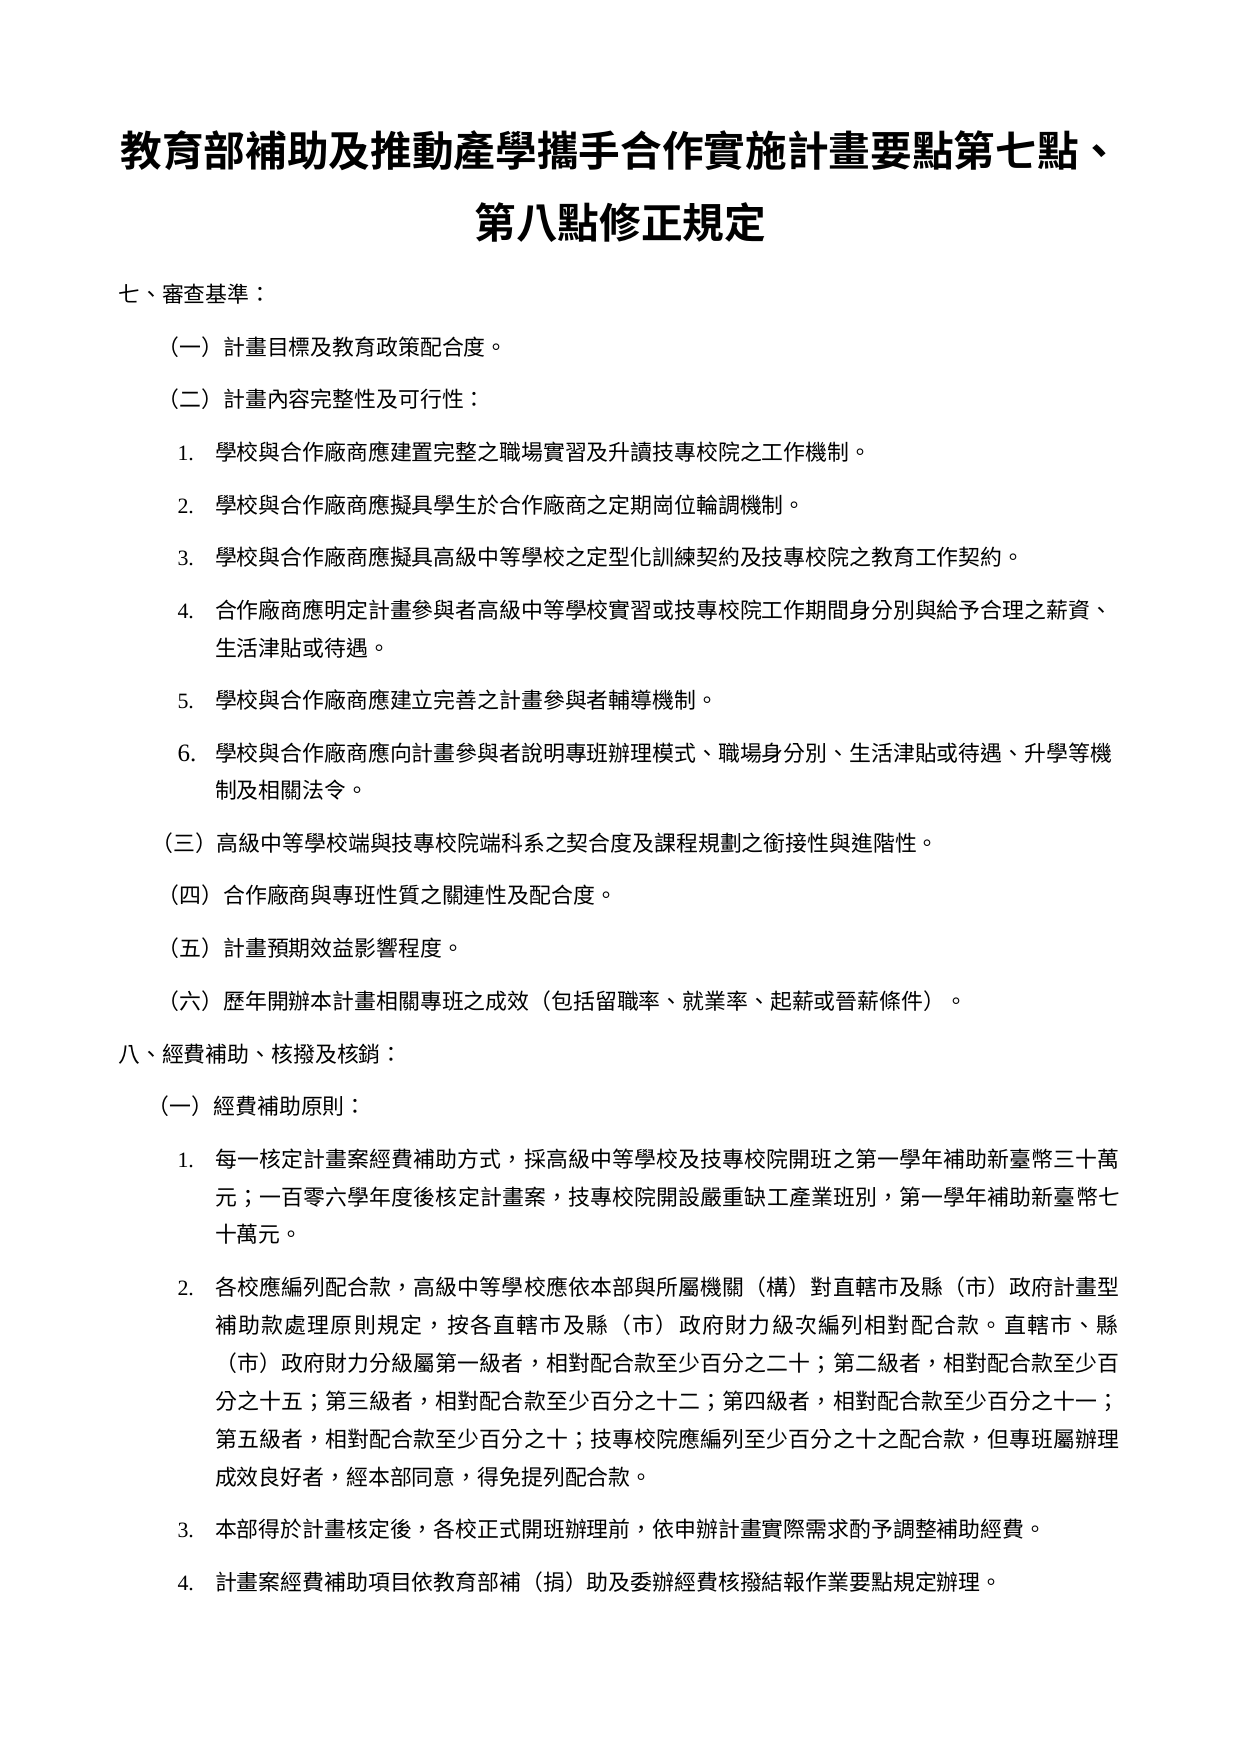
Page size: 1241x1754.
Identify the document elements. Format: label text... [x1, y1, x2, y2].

list 學校與合作廠商應擬具學生於合作廠商之定期崗位輪調機制。 [177, 488, 1122, 519]
list 合作廠商應明定計畫參與者高級中等學校實習或技專校院工作期間身分別與給予合理之薪資、生活津貼或待遇。 [177, 593, 1122, 662]
text （一）計畫目標及教育政策配合度。 [118, 330, 1122, 362]
list 學校與合作廠商應建置完整之職場實習及升讀技專校院之工作機制。 [177, 435, 1122, 467]
text （二）計畫內容完整性及可行性： [118, 382, 1122, 414]
text （五）計畫預期效益影響程度。 [118, 931, 1122, 963]
text （六）歷年開辦本計畫相關專班之成效（包括留職率、就業率、起薪或晉薪條件）。 [118, 984, 1122, 1016]
list 各校應編列配合款，高級中等學校應依本部與所屬機關（構）對直轄市及縣（市）政府計畫型補助款處理原則規定，按各直轄市及縣（市）政府財力級次編列相對配合款。直轄市、縣（市）政府財力分級屬第一級者，相對配合款至少百分之二十；第二級者，相對配合款至少百分之十五；第三級者，相對配合款至少百分之十二；第四級者，相對配合款至少百分之十一；第五級者，相對配合款至少百分之十；技專校院應編列至少百分之十之配合款，但專班屬辦理成效良好者，經本部同意，得免提列配合款。 [177, 1270, 1122, 1491]
text 教育部補助及推動產學攜手合作實施計畫要點第七點、第八點修正規定 [118, 118, 1122, 251]
list 計畫案經費補助項目依教育部補（捐）助及委辦經費核撥結報作業要點規定辦理。 [177, 1564, 1122, 1596]
text （一）經費補助原則： [148, 1089, 1122, 1121]
text （三）高級中等學校端與技專校院端科系之契合度及課程規劃之銜接性與進階性。 [118, 826, 1122, 858]
text 八、經費補助、核撥及核銷： [118, 1037, 1122, 1068]
list 學校與合作廠商應建立完善之計畫參與者輔導機制。 [177, 683, 1122, 715]
list 學校與合作廠商應向計畫參與者說明專班辦理模式、職場身分別、生活津貼或待遇、升學等機制及相關法令。 [177, 736, 1122, 805]
list 學校與合作廠商應擬具高級中等學校之定型化訓練契約及技專校院之教育工作契約。 [177, 540, 1122, 572]
text 七、審查基準： [118, 277, 1122, 309]
list 每一核定計畫案經費補助方式，採高級中等學校及技專校院開班之第一學年補助新臺幣三十萬元；一百零六學年度後核定計畫案，技專校院開設嚴重缺工產業班別，第一學年補助新臺幣七十萬元。 [177, 1142, 1122, 1249]
list 本部得於計畫核定後，各校正式開班辦理前，依申辦計畫實際需求酌予調整補助經費。 [177, 1512, 1122, 1544]
text （四）合作廠商與專班性質之關連性及配合度。 [118, 878, 1122, 910]
